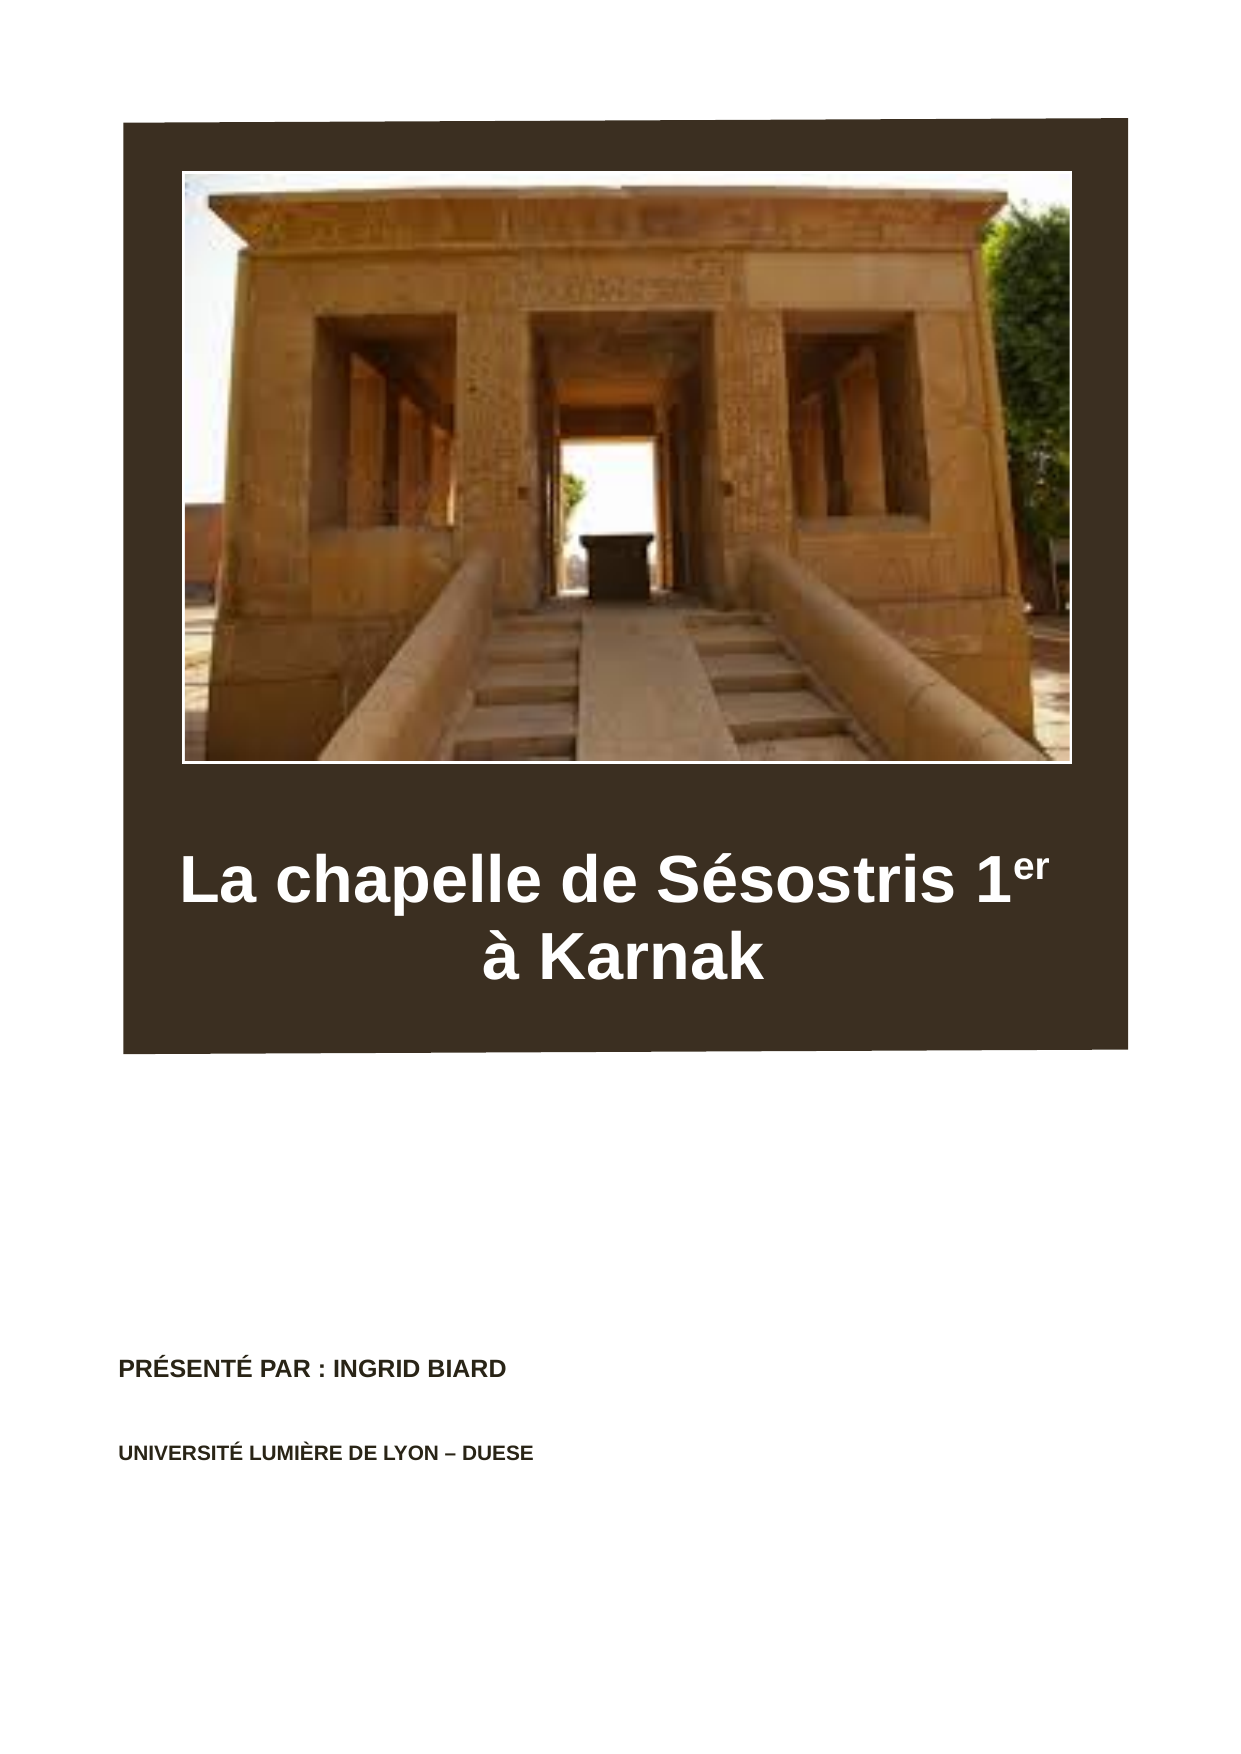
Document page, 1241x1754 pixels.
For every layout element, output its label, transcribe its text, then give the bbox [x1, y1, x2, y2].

text UNIVERSITÉ LUMIÈRE DE LYON – DUESE [118, 1441, 1122, 1464]
picture [184, 174, 1070, 761]
picture [123, 118, 1129, 438]
text PRÉSENTÉ PAR : INGRID BIARD [118, 1354, 1122, 1383]
